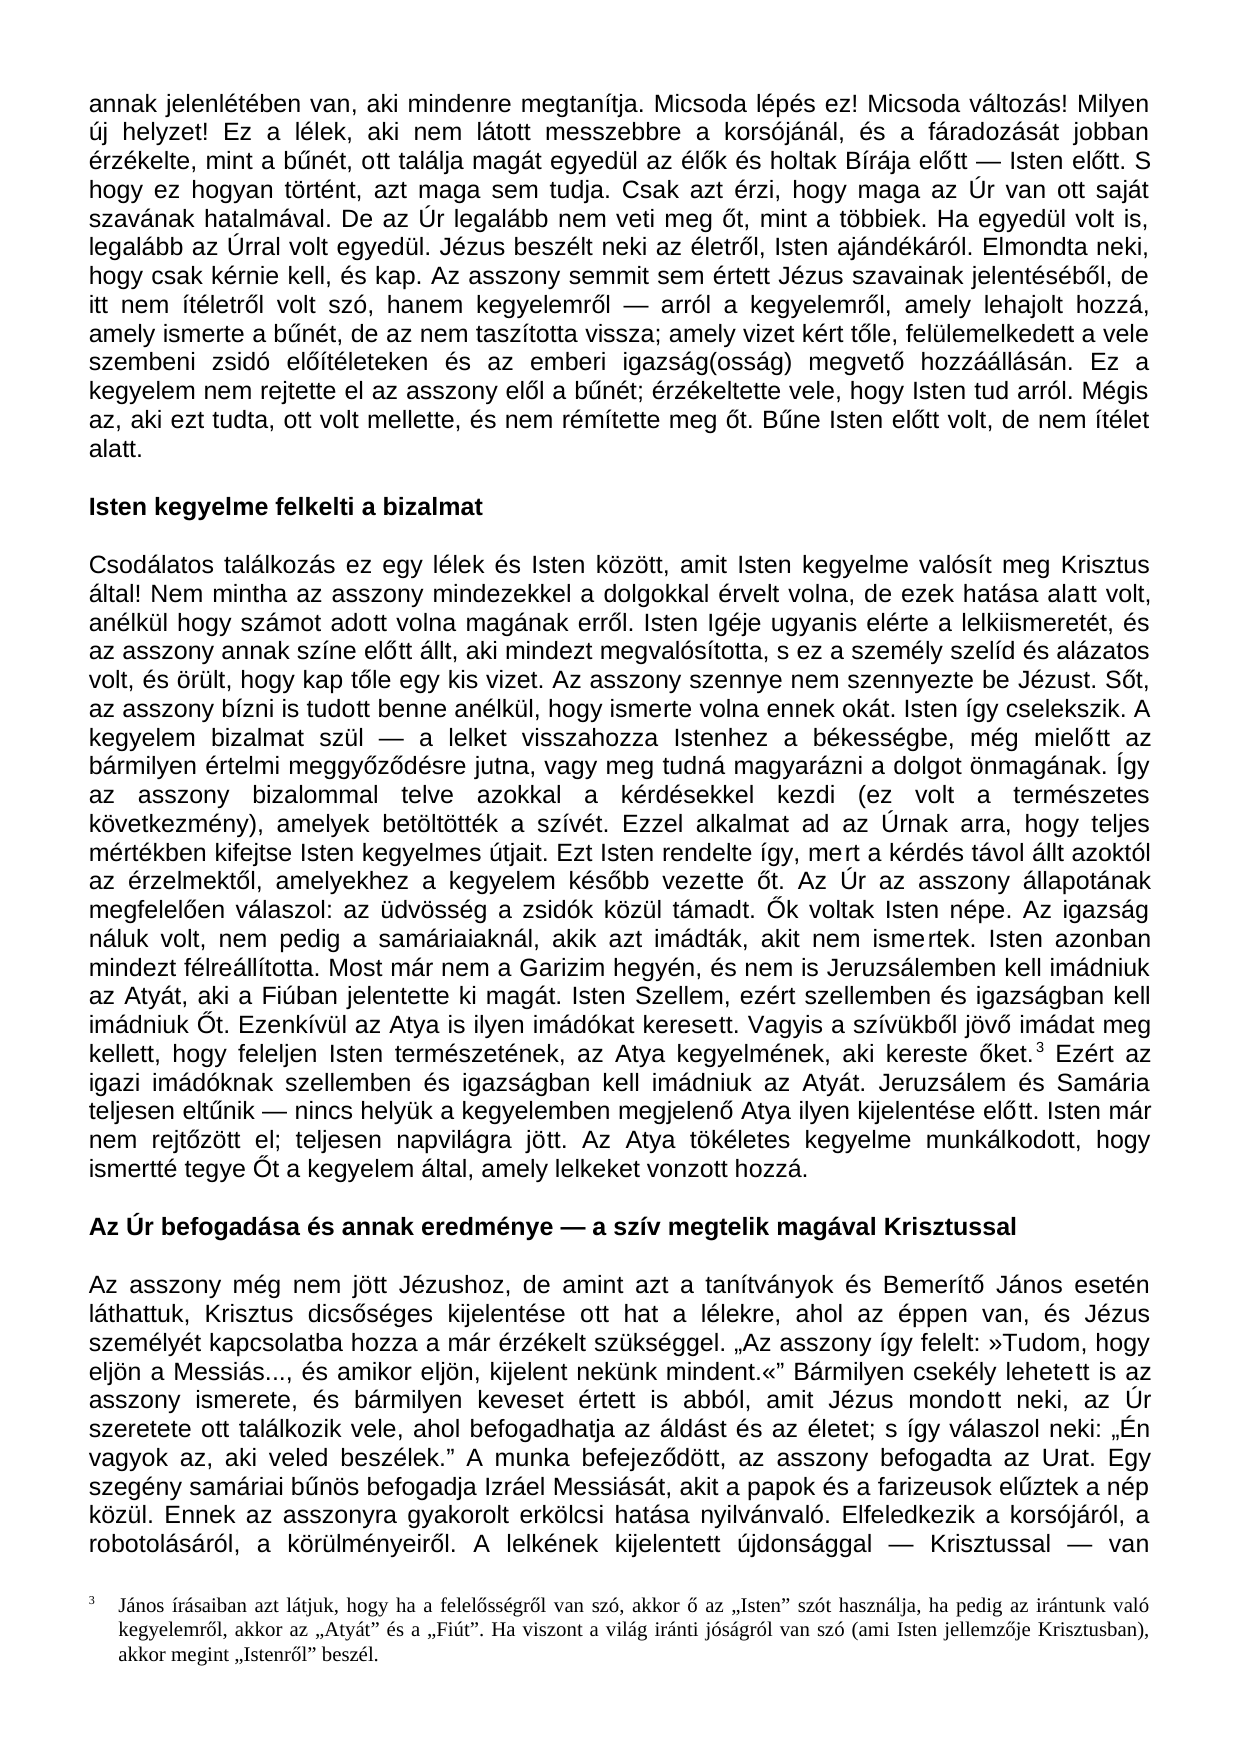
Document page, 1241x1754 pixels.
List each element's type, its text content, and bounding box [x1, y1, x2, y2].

text János írásaiban azt látjuk, hogy ha a felelősségről van szó, akkor ő az „Isten” szót használja, ha pedig az irántunk való kegyelemről, akkor az „Atyát” és a „Fiút”. Ha viszont a világ iránti jóságról van szó (ami Isten jellemzője Krisztusban), akkor megint „Istenről” beszél. [88, 1593, 1152, 1665]
text Isten kegyelme felkelti a bizalmat [88, 492, 1152, 521]
text Az asszony még nem jött Jézushoz, de amint azt a tanítványok és Bemerítő János esetén láthattuk, Krisztus dicsőséges kijelentése ott hat a lélekre, ahol az éppen van, és Jézus személyét kapcsolatba hozza a már érzékelt szükséggel. „Az asszony így felelt: »Tudom, hogy eljön a Messiás..., és amikor eljön, kijelent nekünk mindent.«” Bármilyen csekély lehetett is az asszony ismerete, és bármilyen keveset értett is abból, amit Jézus mondott neki, az Úr szeretete ott találkozik vele, ahol befogadhatja az áldást és az életet; s így válaszol neki: „Én vagyok az, aki veled beszélek.” A munka befejeződött, az asszony befogadta az Urat. Egy szegény samáriai bűnös befogadja Izráel Messiását, akit a papok és a farizeusok elűztek a nép közül. Ennek az asszonyra gyakorolt erkölcsi hatása nyilvánvaló. Elfeledkezik a korsójáról, a robotolásáról, a körülményeiről. A lelkének kijelentett újdonsággal — Krisztussal — van [88, 1270, 1152, 1558]
text annak jelenlétében van, aki mindenre megtanítja. Micsoda lépés ez! Micsoda változás! Milyen új helyzet! Ez a lélek, aki nem látott messzebbre a korsójánál, és a fáradozását jobban érzékelte, mint a bűnét, ott találja magát egyedül az élők és holtak Bírája előtt — Isten előtt. S hogy ez hogyan történt, azt maga sem tudja. Csak azt érzi, hogy maga az Úr van ott saját szavának hatalmával. De az Úr legalább nem veti meg őt, mint a többiek. Ha egyedül volt is, legalább az Úrral volt egyedül. Jézus beszélt neki az életről, Isten ajándékáról. Elmondta neki, hogy csak kérnie kell, és kap. Az asszony semmit sem értett Jézus szavainak jelentéséből, de itt nem ítéletről volt szó, hanem kegyelemről — arról a kegyelemről, amely lehajolt hozzá, amely ismerte a bűnét, de az nem taszította vissza; amely vizet kért tőle, felülemelkedett a vele szembeni zsidó előítéleteken és az emberi igazság(osság) megvető hozzáállásán. Ez a kegyelem nem rejtette el az asszony elől a bűnét; érzékeltette vele, hogy Isten tud arról. Mégis az, aki ezt tudta, ott volt mellette, és nem rémítette meg őt. Bűne Isten előtt volt, de nem ítélet alatt. [88, 88, 1152, 462]
text Csodálatos találkozás ez egy lélek és Isten között, amit Isten kegyelme valósít meg Krisztus által! Nem mintha az asszony mindezekkel a dolgokkal érvelt volna, de ezek hatása alatt volt, anélkül hogy számot adott volna magának erről. Isten Igéje ugyanis elérte a lelkiismeretét, és az asszony annak színe előtt állt, aki mindezt megvalósította, s ez a személy szelíd és alázatos volt, és örült, hogy kap tőle egy kis vizet. Az asszony szennye nem szennyezte be Jézust. Sőt, az asszony bízni is tudott benne anélkül, hogy ismerte volna ennek okát. Isten így cselekszik. A kegyelem bizalmat szül — a lelket visszahozza Istenhez a békességbe, még mielőtt az bármilyen értelmi meggyőződésre jutna, vagy meg tudná magyarázni a dolgot önmagának. Így az asszony bizalommal telve azokkal a kérdésekkel kezdi (ez volt a természetes következmény), amelyek betöltötték a szívét. Ezzel alkalmat ad az Úrnak arra, hogy teljes mértékben kifejtse Isten kegyelmes útjait. Ezt Isten rendelte így, mert a kérdés távol állt azoktól az érzelmektől, amelyekhez a kegyelem később vezette őt. Az Úr az asszony állapotának megfelelően válaszol: az üdvösség a zsidók közül támadt. Ők voltak Isten népe. Az igazság náluk volt, nem pedig a samáriaiaknál, akik azt imádták, akit nem ismertek. Isten azonban mindezt félreállította. Most már nem a Garizim hegyén, és nem is Jeruzsálemben kell imádniuk az Atyát, aki a Fiúban jelentette ki magát. Isten Szellem, ezért szellemben és igazságban kell imádniuk Őt. Ezenkívül az Atya is ilyen imádókat keresett. Vagyis a szívükből jövő imádat meg kellett, hogy feleljen Isten természetének, az Atya kegyelmének, aki kereste őket. Ezért az igazi imádóknak szellemben és igazságban kell imádniuk az Atyát. Jeruzsálem és Samária teljesen eltűnik — nincs helyük a kegyelemben megjelenő Atya ilyen kijelentése előtt. Isten már nem rejtőzött el; teljesen napvilágra jött. Az Atya tökéletes kegyelme munkálkodott, hogy ismertté tegye Őt a kegyelem által, amely lelkeket vonzott hozzá. [88, 550, 1152, 1182]
text Az Úr befogadása és annak eredménye ― a szív megtelik magával Krisztussal [88, 1212, 1152, 1241]
